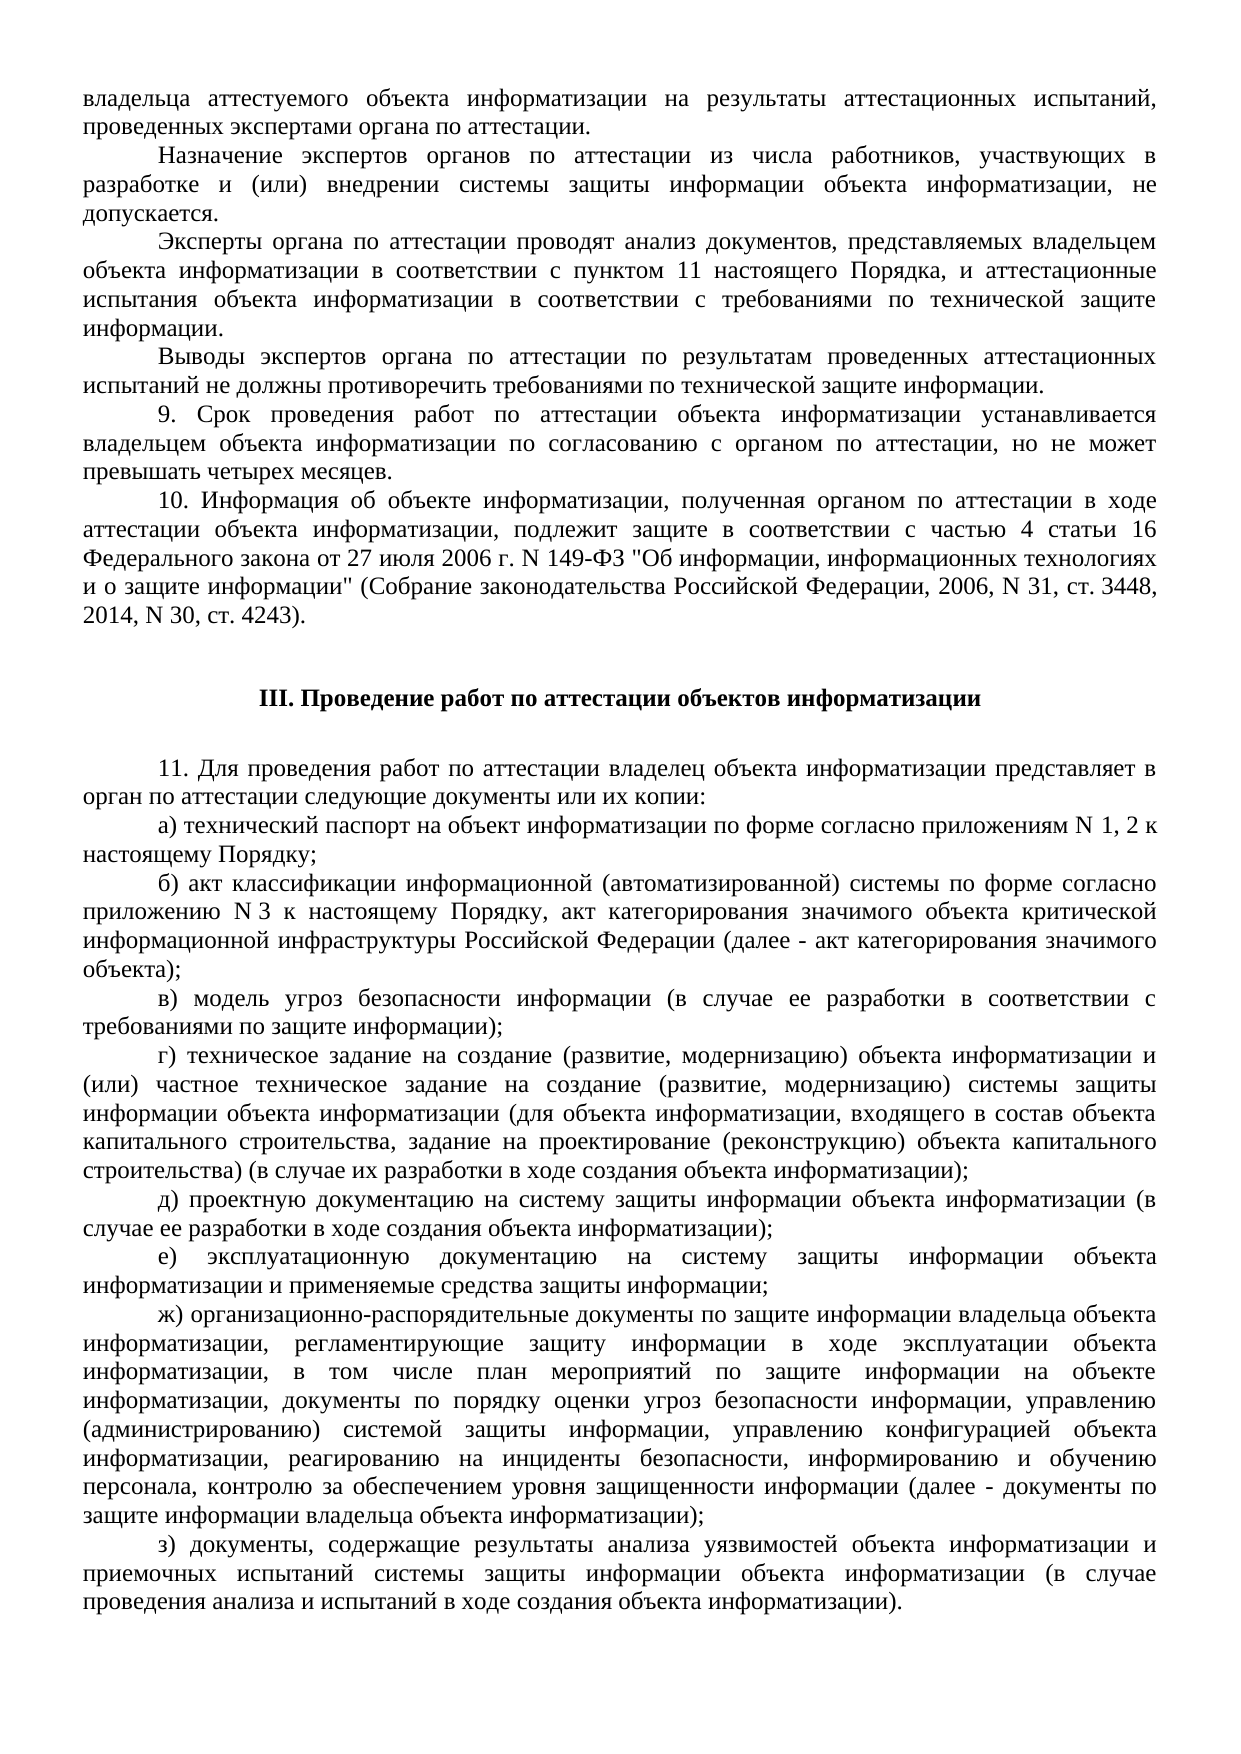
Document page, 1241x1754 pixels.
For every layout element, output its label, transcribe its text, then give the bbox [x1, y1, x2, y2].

subtitle III. Проведение работ по аттестации объектов информатизации [83, 683, 1157, 711]
text владельца аттестуемого объекта информатизации на результаты аттестационных испытаний, проведенных экспертами органа по аттестации. [83, 83, 1157, 140]
text Назначение экспертов органов по аттестации из числа работников, участвующих в разработке и (или) внедрении системы защиты информации объекта информатизации, не допускается. [83, 140, 1157, 226]
text 10. Информация об объекте информатизации, полученная органом по аттестации в ходе аттестации объекта информатизации, подлежит защите в соответствии с частью 4 статьи 16 Федерального закона от 27 июля 2006 г. N 149-ФЗ "Об информации, информационных технологиях и о защите информации" (Собрание законодательства Российской Федерации, 2006, N 31, ст. 3448, 2014, N 30, ст. 4243). [83, 485, 1157, 629]
text е) эксплуатационную документацию на систему защиты информации объекта информатизации и применяемые средства защиты информации; [83, 1241, 1157, 1299]
text а) технический паспорт на объект информатизации по форме согласно приложениям N 1, 2 к настоящему Порядку; [83, 810, 1157, 868]
text б) акт классификации информационной (автоматизированной) системы по форме согласно приложению N 3 к настоящему Порядку, акт категорирования значимого объекта критической информационной инфраструктуры Российской Федерации (далее - акт категорирования значимого объекта); [83, 868, 1157, 983]
text Эксперты органа по аттестации проводят анализ документов, представляемых владельцем объекта информатизации в соответствии с пунктом 11 настоящего Порядка, и аттестационные испытания объекта информатизации в соответствии с требованиями по технической защите информации. [83, 226, 1157, 341]
text 9. Срок проведения работ по аттестации объекта информатизации устанавливается владельцем объекта информатизации по согласованию с органом по аттестации, но не может превышать четырех месяцев. [83, 399, 1157, 485]
text з) документы, содержащие результаты анализа уязвимостей объекта информатизации и приемочных испытаний системы защиты информации объекта информатизации (в случае проведения анализа и испытаний в ходе создания объекта информатизации). [83, 1529, 1157, 1615]
text г) техническое задание на создание (развитие, модернизацию) объекта информатизации и (или) частное техническое задание на создание (развитие, модернизацию) системы защиты информации объекта информатизации (для объекта информатизации, входящего в состав объекта капитального строительства, задание на проектирование (реконструкцию) объекта капитального строительства) (в случае их разработки в ходе создания объекта информатизации); [83, 1040, 1157, 1184]
text 11. Для проведения работ по аттестации владелец объекта информатизации представляет в орган по аттестации следующие документы или их копии: [83, 753, 1157, 810]
text в) модель угроз безопасности информации (в случае ее разработки в соответствии с требованиями по защите информации); [83, 983, 1157, 1040]
text д) проектную документацию на систему защиты информации объекта информатизации (в случае ее разработки в ходе создания объекта информатизации); [83, 1184, 1157, 1241]
text Выводы экспертов органа по аттестации по результатам проведенных аттестационных испытаний не должны противоречить требованиями по технической защите информации. [83, 341, 1157, 399]
text ж) организационно-распорядительные документы по защите информации владельца объекта информатизации, регламентирующие защиту информации в ходе эксплуатации объекта информатизации, в том числе план мероприятий по защите информации на объекте информатизации, документы по порядку оценки угроз безопасности информации, управлению (администрированию) системой защиты информации, управлению конфигурацией объекта информатизации, реагированию на инциденты безопасности, информированию и обучению персонала, контролю за обеспечением уровня защищенности информации (далее - документы по защите информации владельца объекта информатизации); [83, 1299, 1157, 1529]
